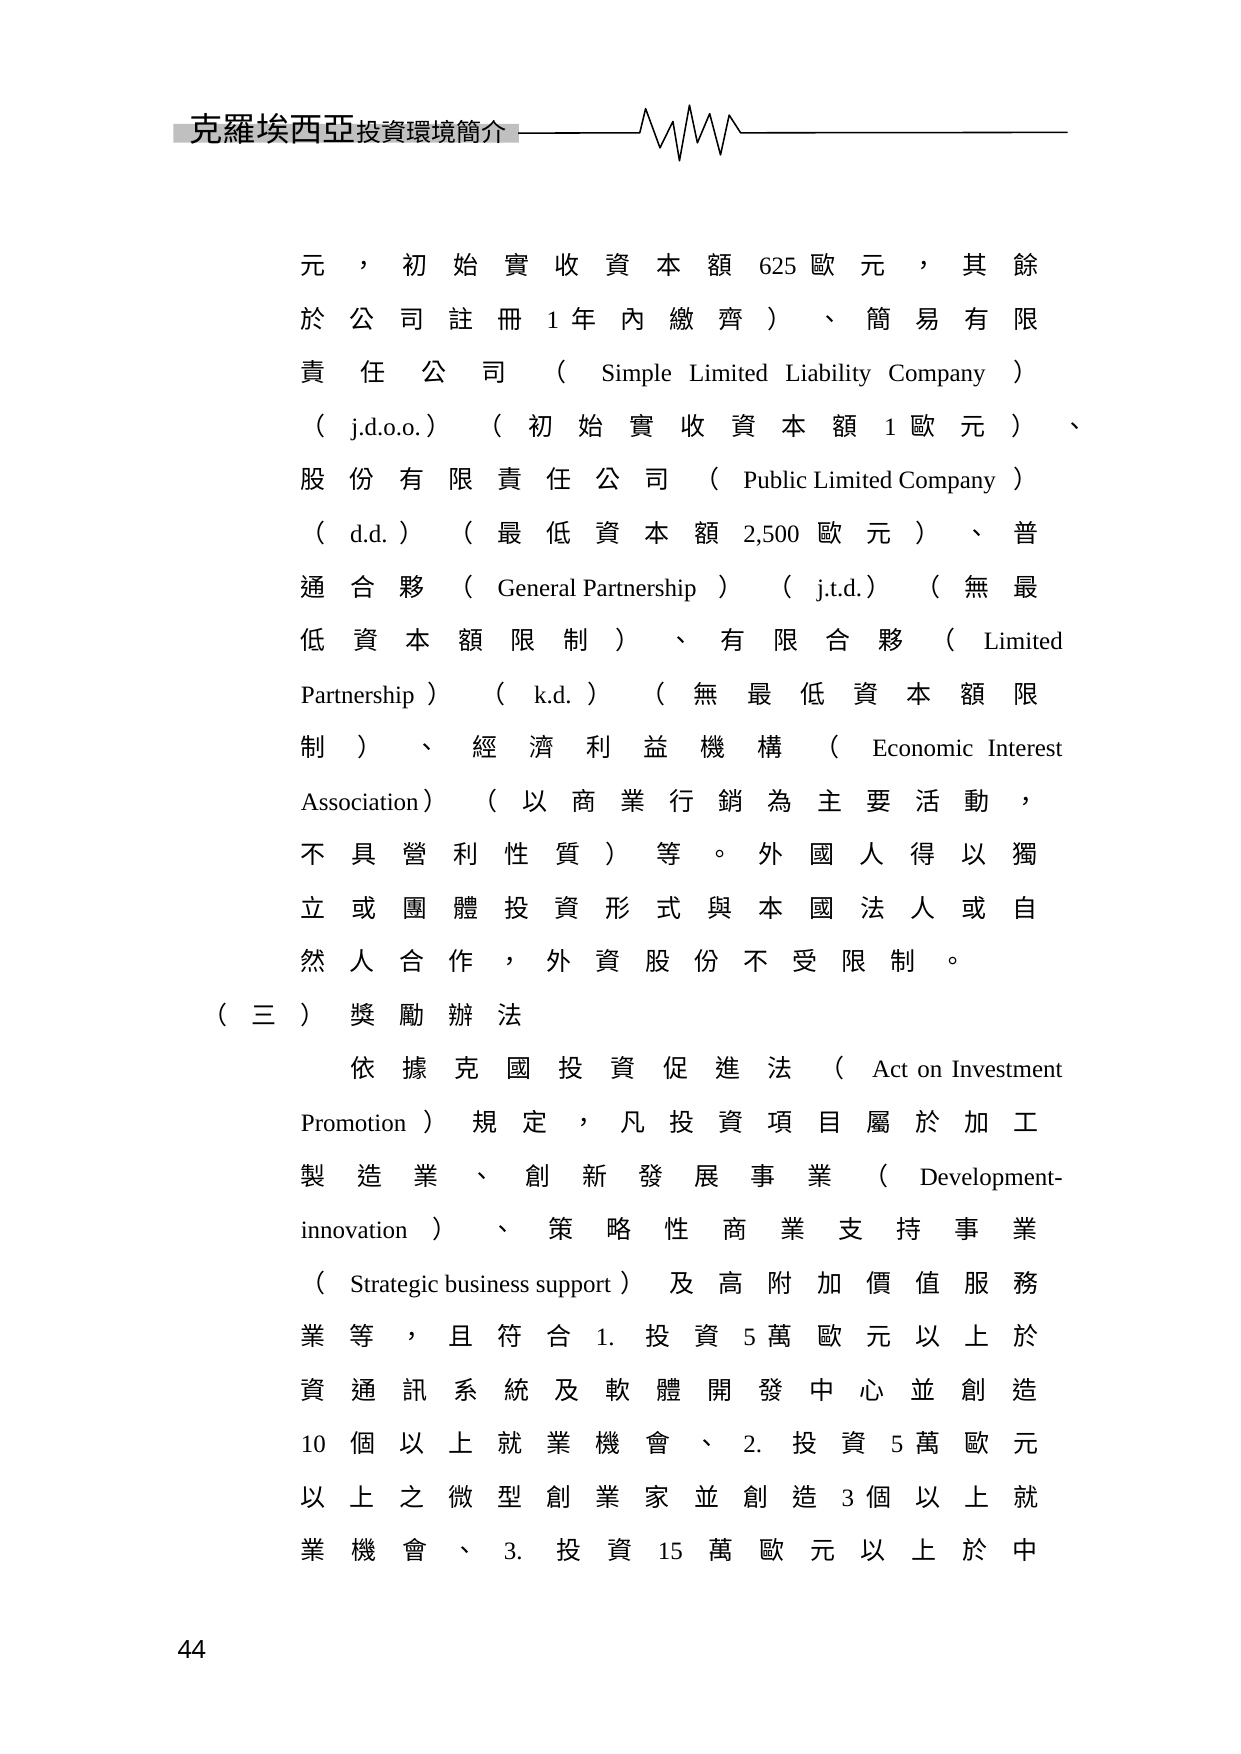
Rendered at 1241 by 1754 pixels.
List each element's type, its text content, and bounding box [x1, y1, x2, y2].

text 根據公司法，外國投資者可在克國設立各種類型的法人實體。外國投資者與本國人一樣，可以設立分公司、有限責任公司（Limited Liability Company）（d.o.o.）（最低資本額2.500歐元，初始實收資本額625歐元，其餘於公司註冊1年內繳齊）、簡易有限責任公司（Simple Limited Liability Company）（j.d.o.o.）（初始實收資本額1歐元）、股份有限責任公司（Public Limited Company）（d.d.）（最低資本額2,500歐元）、普通合夥（General Partnership）（j.t.d.）（無最低資本額限制）、有限合夥（Limited Partnership）（k.d.）（無最低資本額限制）、經濟利益機構（Economic Interest Association）（以商業行銷為主要活動，不具營利性質）等。外國人得以獨立或團體投資形式與本國法人或自然人合作，外資股份不受限制。 [276, 237, 1063, 987]
text （三）獎勵辦法 [202, 987, 1063, 1040]
text 依據克國投資促進法（Act on Investment Promotion）規定，凡投資項目屬於加工製造業、創新發展事業（Development-innovation）、策略性商業支持事業（Strategic business support）及高附加價值服務業等，且符合1. 投資5萬歐元以上於資通訊系統及軟體開發中心並創造10個以上就業機會、2. 投資5萬歐元以上之微型創業家並創造3個以上就業機會、3. 投資15萬歐元以上於中小型或大型企業並創造5個以上就業機會者，或4. 投資50萬歐元以上於商業流程現代化或提升生產力，得視投資金額及創造之就業數量，可享有不同程度稅賦減免等投資獎勵，細節說明如後。 [276, 1040, 1063, 1576]
